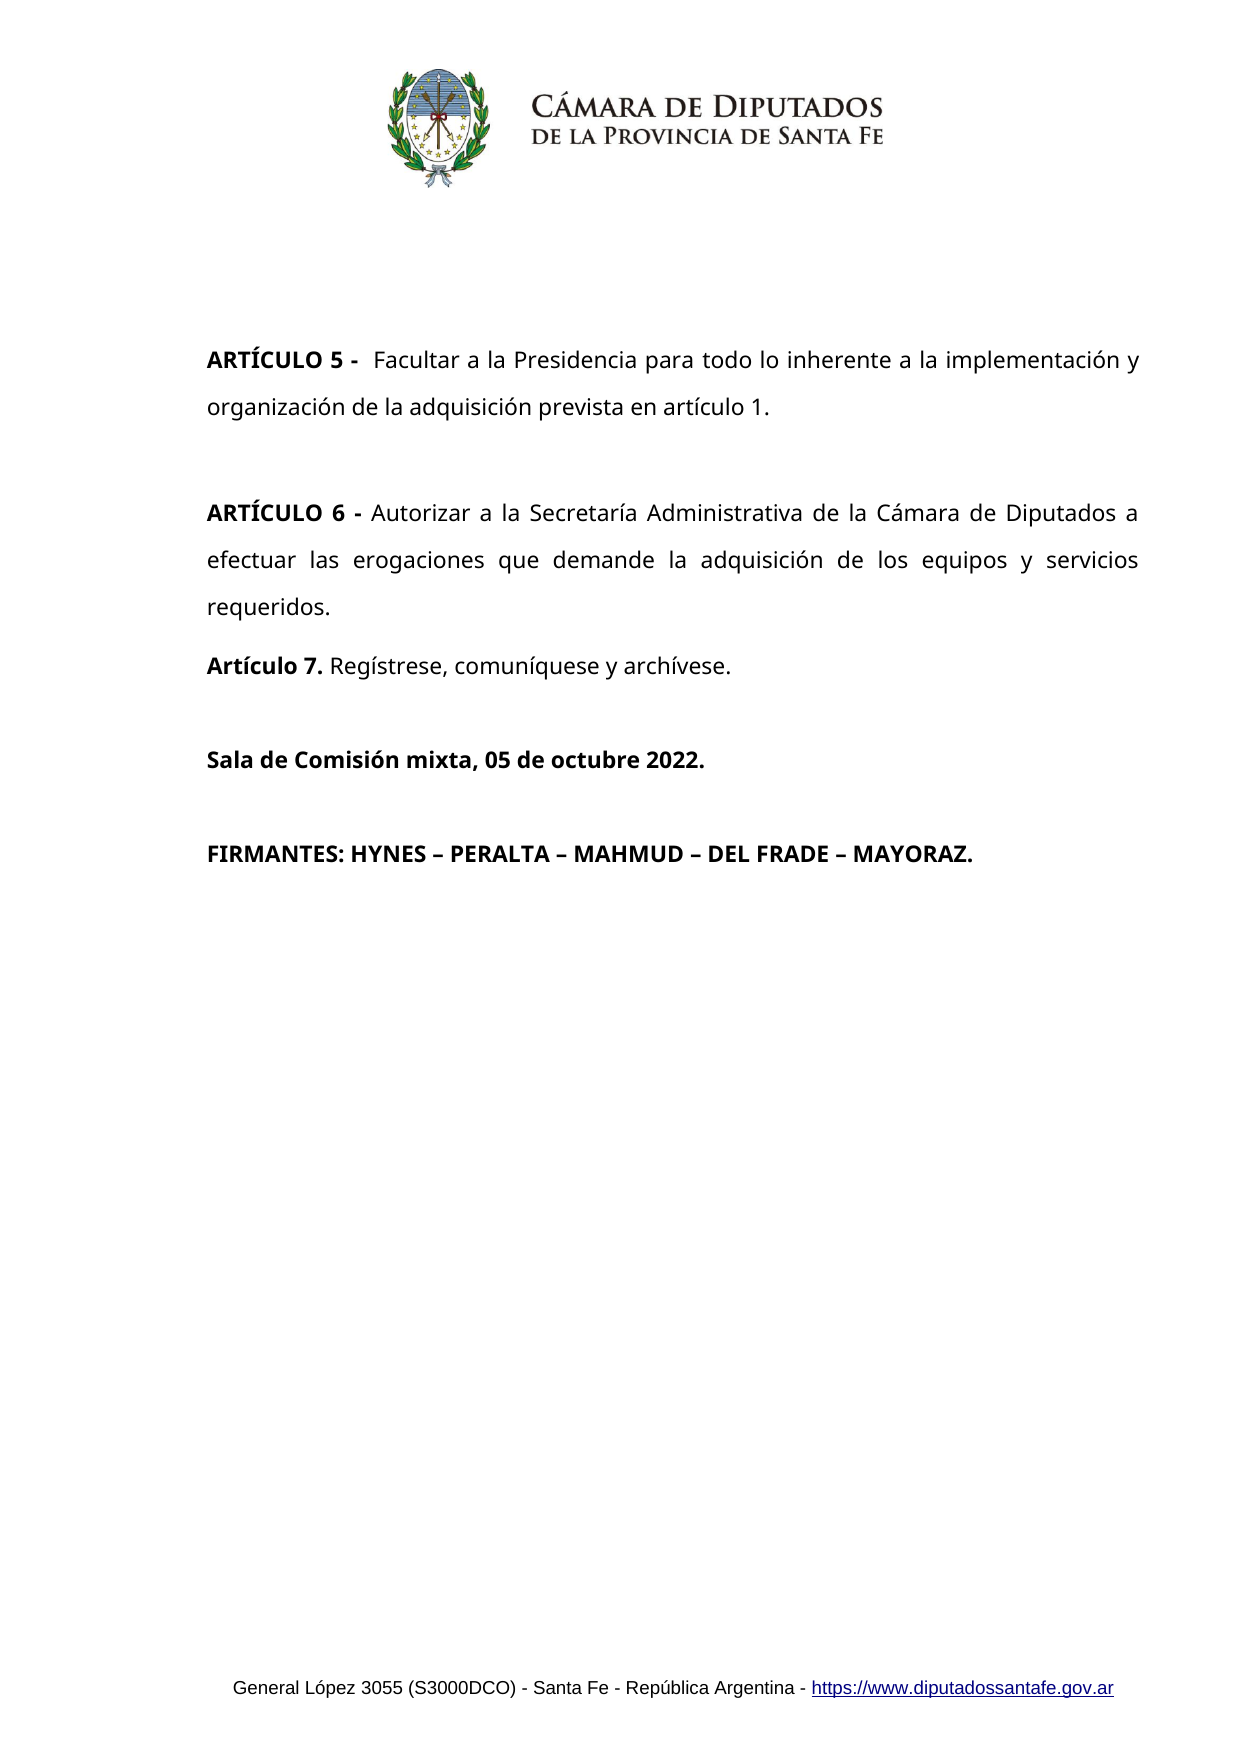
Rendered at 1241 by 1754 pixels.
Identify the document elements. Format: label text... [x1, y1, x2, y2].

text ARTÍCULO 5 - Facultar a la Presidencia para todo lo inherente a la implementación y organización de la adquisición prevista en artículo 1. [207, 344, 1140, 422]
text ARTÍCULO 6 - Autorizar a la Secretaría Administrativa de la Cámara de Diputados a efectuar las erogaciones que demande la adquisición de los equipos y servicios requeridos. [207, 497, 1140, 622]
text Artículo 7. Regístrese, comuníquese y archívese. [207, 650, 1140, 682]
picture [387, 69, 883, 192]
text FIRMANTES: HYNES – PERALTA – MAHMUD – DEL FRADE – MAYORAZ. [207, 838, 1140, 869]
text Sala de Comisión mixta, 05 de octubre 2022. [207, 744, 1140, 775]
